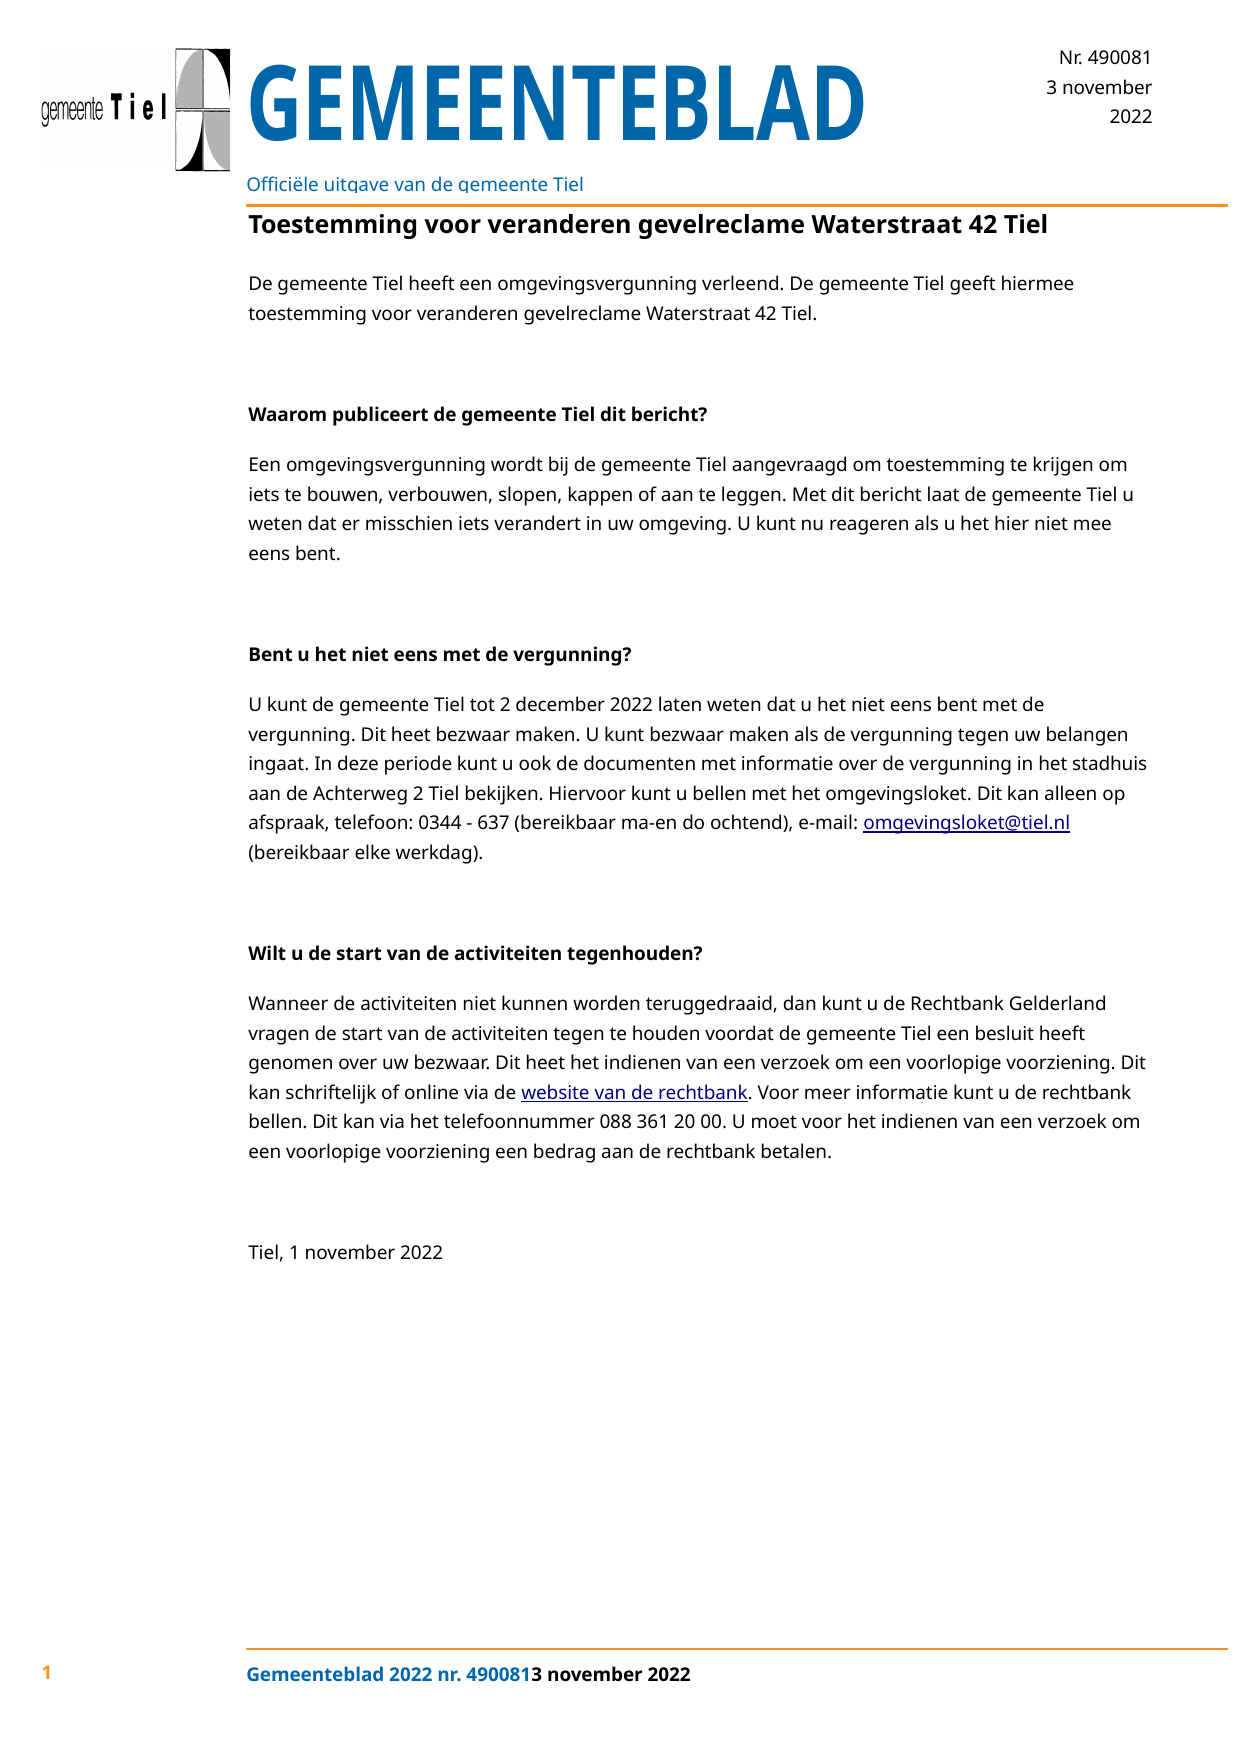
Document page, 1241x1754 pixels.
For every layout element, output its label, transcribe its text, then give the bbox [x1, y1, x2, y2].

text Waarom publiceert de gemeente Tiel dit bericht? [248, 401, 1152, 426]
text Tiel, 1 november 2022 [248, 1239, 1152, 1265]
text Wilt u de start van de activiteiten tegenhouden? [248, 940, 1152, 966]
picture [41, 47, 231, 172]
text De gemeente Tiel heeft een omgevingsvergunning verleend. De gemeente Tiel geeft hiermee toestemming voor veranderen gevelreclame Waterstraat 42 Tiel. [248, 270, 1152, 326]
text Wanneer de activiteiten niet kunnen worden teruggedraaid, dan kunt u de Rechtbank Gelderland vragen de start van de activiteiten tegen te houden voordat de gemeente Tiel een besluit heeft genomen over uw bezwaar. Dit heet het indienen van een verzoek om een voorlopige voorziening. Dit kan schriftelijk of online via de website van de rechtbank. Voor meer informatie kunt u de rechtbank bellen. Dit kan via het telefoonnummer 088 361 20 00. U moet voor het indienen van een verzoek om een voorlopige voorziening een bedrag aan de rechtbank betalen. [248, 990, 1152, 1164]
text Toestemming voor veranderen gevelreclame Waterstraat 42 Tiel [248, 207, 1152, 241]
text U kunt de gemeente Tiel tot 2 december 2022 laten weten dat u het niet eens bent met de vergunning. Dit heet bezwaar maken. U kunt bezwaar maken als de vergunning tegen uw belangen ingaat. In deze periode kunt u ook de documenten met informatie over de vergunning in het stadhuis aan de Achterweg 2 Tiel bekijken. Hiervoor kunt u bellen met het omgevingsloket. Dit kan alleen op afspraak, telefoon: 0344 - 637 (bereikbaar ma-en do ochtend), e-mail: omgevingsloket@tiel.nl (bereikbaar elke werkdag). [248, 691, 1152, 865]
text Een omgevingsvergunning wordt bij de gemeente Tiel aangevraagd om toestemming te krijgen om iets te bouwen, verbouwen, slopen, kappen of aan te leggen. Met dit bericht laat de gemeente Tiel u weten dat er misschien iets verandert in uw omgeving. U kunt nu reageren als u het hier niet mee eens bent. [248, 451, 1152, 566]
text Bent u het niet eens met de vergunning? [248, 641, 1152, 666]
